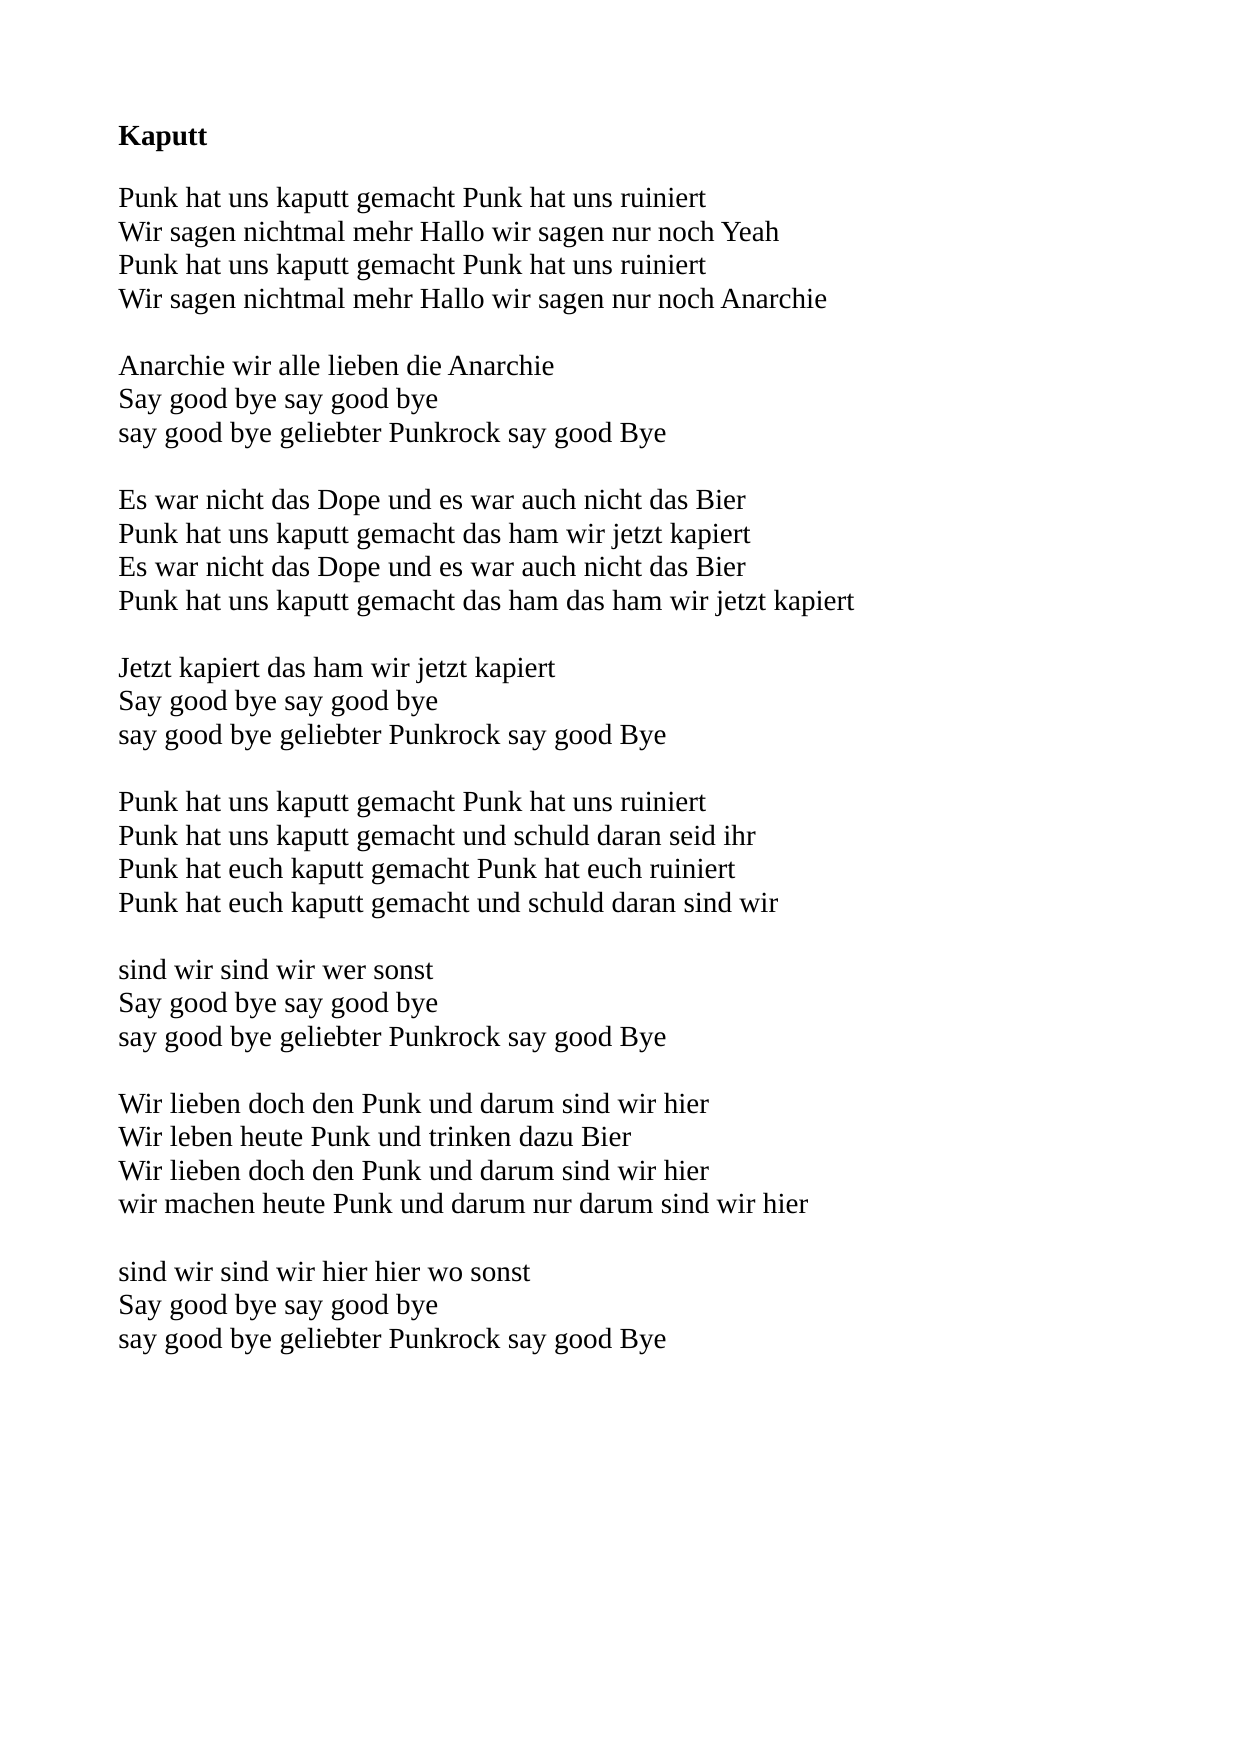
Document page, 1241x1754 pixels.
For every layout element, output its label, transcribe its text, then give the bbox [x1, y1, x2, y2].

text Jetzt kapiert das ham wir jetzt kapiert [118, 650, 1122, 683]
text Wir leben heute Punk und trinken dazu Bier [118, 1119, 1122, 1153]
text Anarchie wir alle lieben die Anarchie [118, 348, 1122, 382]
text Wir lieben doch den Punk und darum sind wir hier [118, 1153, 1122, 1187]
text Wir sagen nichtmal mehr Hallo wir sagen nur noch Anarchie [118, 281, 1122, 314]
text say good bye geliebter Punkrock say good Bye [118, 717, 1122, 751]
text sind wir sind wir hier hier wo sonst [118, 1254, 1122, 1287]
text Say good bye say good bye [118, 382, 1122, 415]
text say good bye geliebter Punkrock say good Bye [118, 1019, 1122, 1052]
text Say good bye say good bye [118, 985, 1122, 1019]
text Kaputt [118, 118, 1122, 152]
text Punk hat uns kaputt gemacht das ham das ham wir jetzt kapiert [118, 583, 1122, 616]
text Es war nicht das Dope und es war auch nicht das Bier [118, 482, 1122, 516]
text Say good bye say good bye [118, 1287, 1122, 1321]
text Punk hat uns kaputt gemacht Punk hat uns ruiniert [118, 784, 1122, 818]
text Punk hat uns kaputt gemacht und schuld daran seid ihr [118, 818, 1122, 851]
text Punk hat uns kaputt gemacht das ham wir jetzt kapiert [118, 516, 1122, 549]
text Punk hat uns kaputt gemacht Punk hat uns ruiniert [118, 247, 1122, 281]
text Punk hat euch kaputt gemacht und schuld daran sind wir [118, 885, 1122, 918]
text Es war nicht das Dope und es war auch nicht das Bier [118, 549, 1122, 583]
text Wir lieben doch den Punk und darum sind wir hier [118, 1086, 1122, 1119]
text say good bye geliebter Punkrock say good Bye [118, 1321, 1122, 1354]
text Say good bye say good bye [118, 683, 1122, 717]
text wir machen heute Punk und darum nur darum sind wir hier [118, 1187, 1122, 1220]
text sind wir sind wir wer sonst [118, 952, 1122, 985]
text Wir sagen nichtmal mehr Hallo wir sagen nur noch Yeah [118, 214, 1122, 247]
text Punk hat uns kaputt gemacht Punk hat uns ruiniert [118, 180, 1122, 214]
text Punk hat euch kaputt gemacht Punk hat euch ruiniert [118, 851, 1122, 885]
text say good bye geliebter Punkrock say good Bye [118, 415, 1122, 449]
